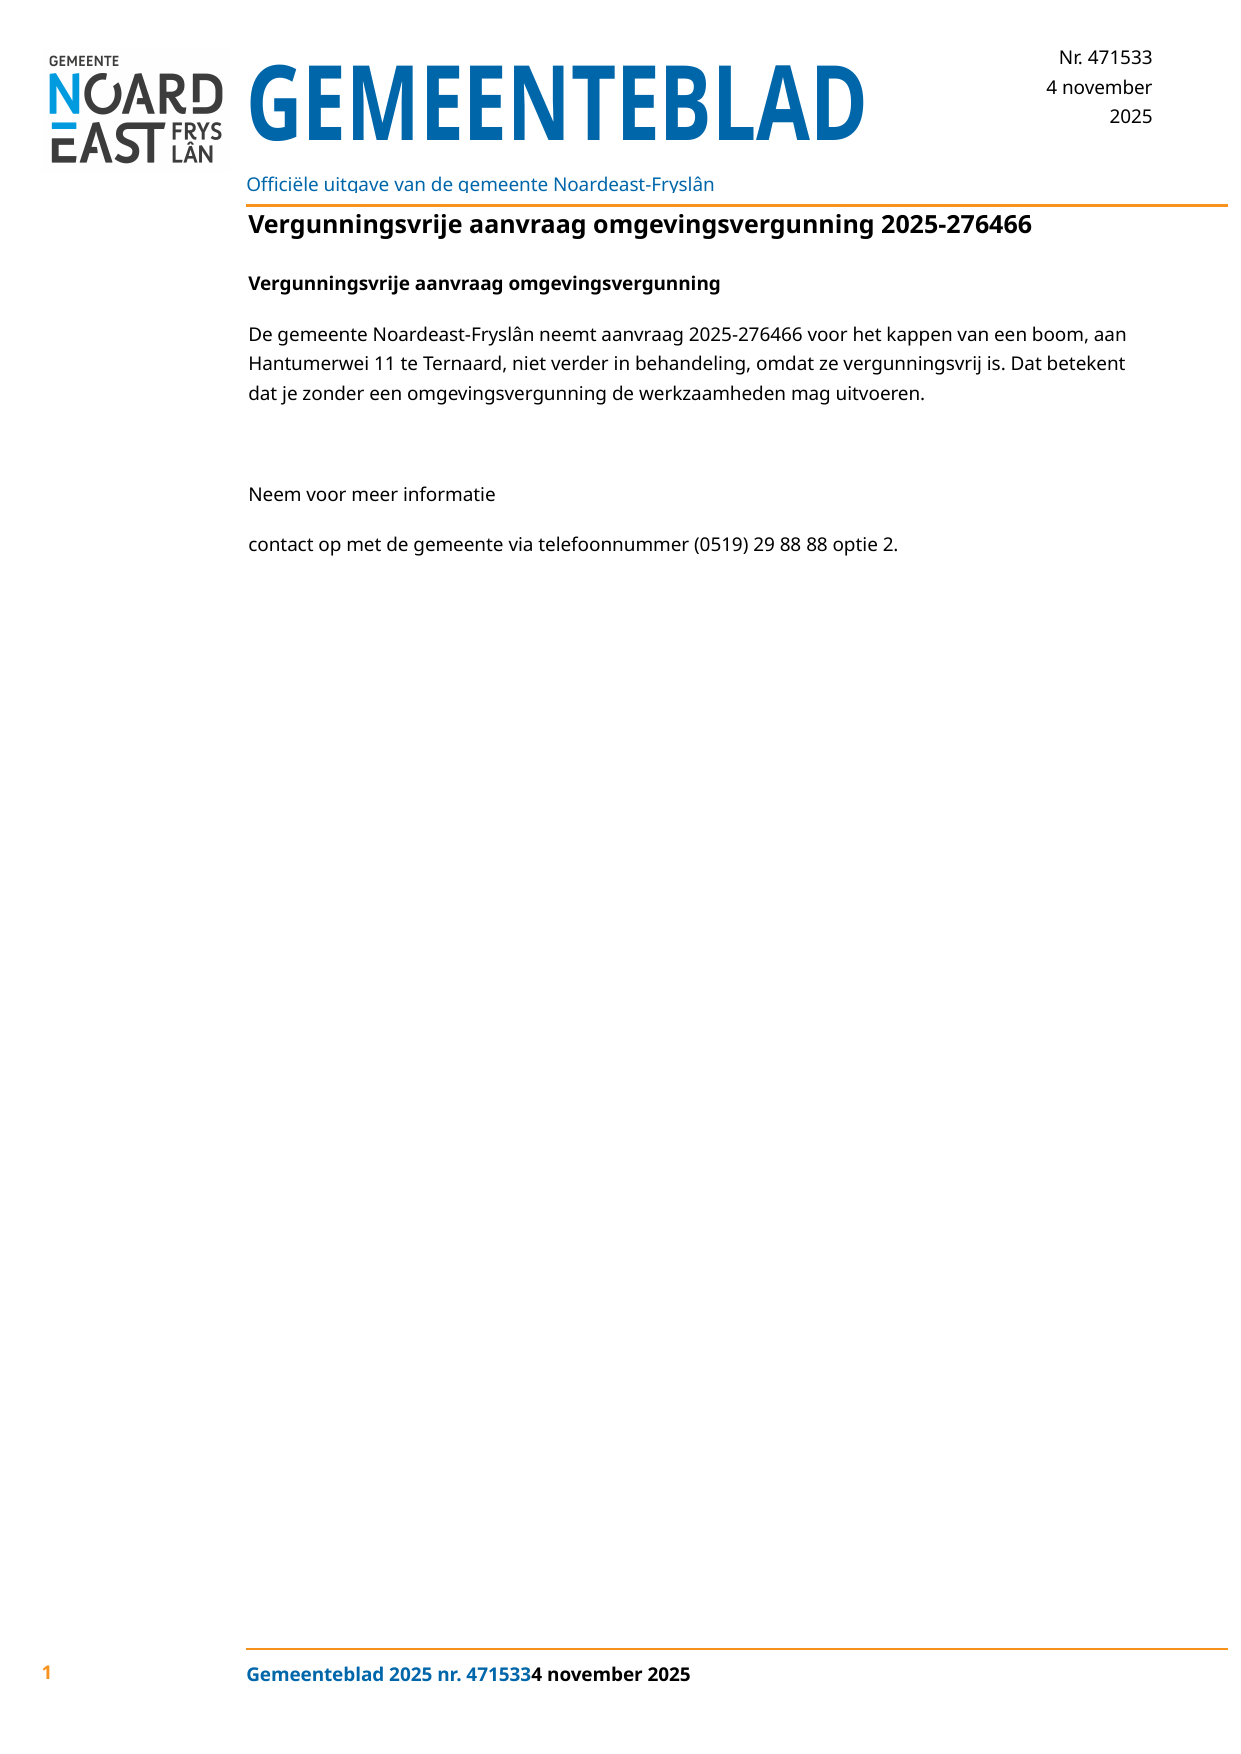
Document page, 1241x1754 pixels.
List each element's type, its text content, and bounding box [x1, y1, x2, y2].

text Vergunningsvrije aanvraag omgevingsvergunning 2025-276466 [248, 207, 1152, 241]
text Neem voor meer informatie [248, 481, 1152, 506]
picture [41, 47, 231, 172]
text Vergunningsvrije aanvraag omgevingsvergunning [248, 270, 1152, 296]
text De gemeente Noardeast-Fryslân neemt aanvraag 2025-276466 voor het kappen van een boom, aan Hantumerwei 11 te Ternaard, niet verder in behandeling, omdat ze vergunningsvrij is. Dat betekent dat je zonder een omgevingsvergunning de werkzaamheden mag uitvoeren. [248, 321, 1152, 406]
text contact op met de gemeente via telefoonnummer (0519) 29 88 88 optie 2. [248, 531, 1152, 557]
